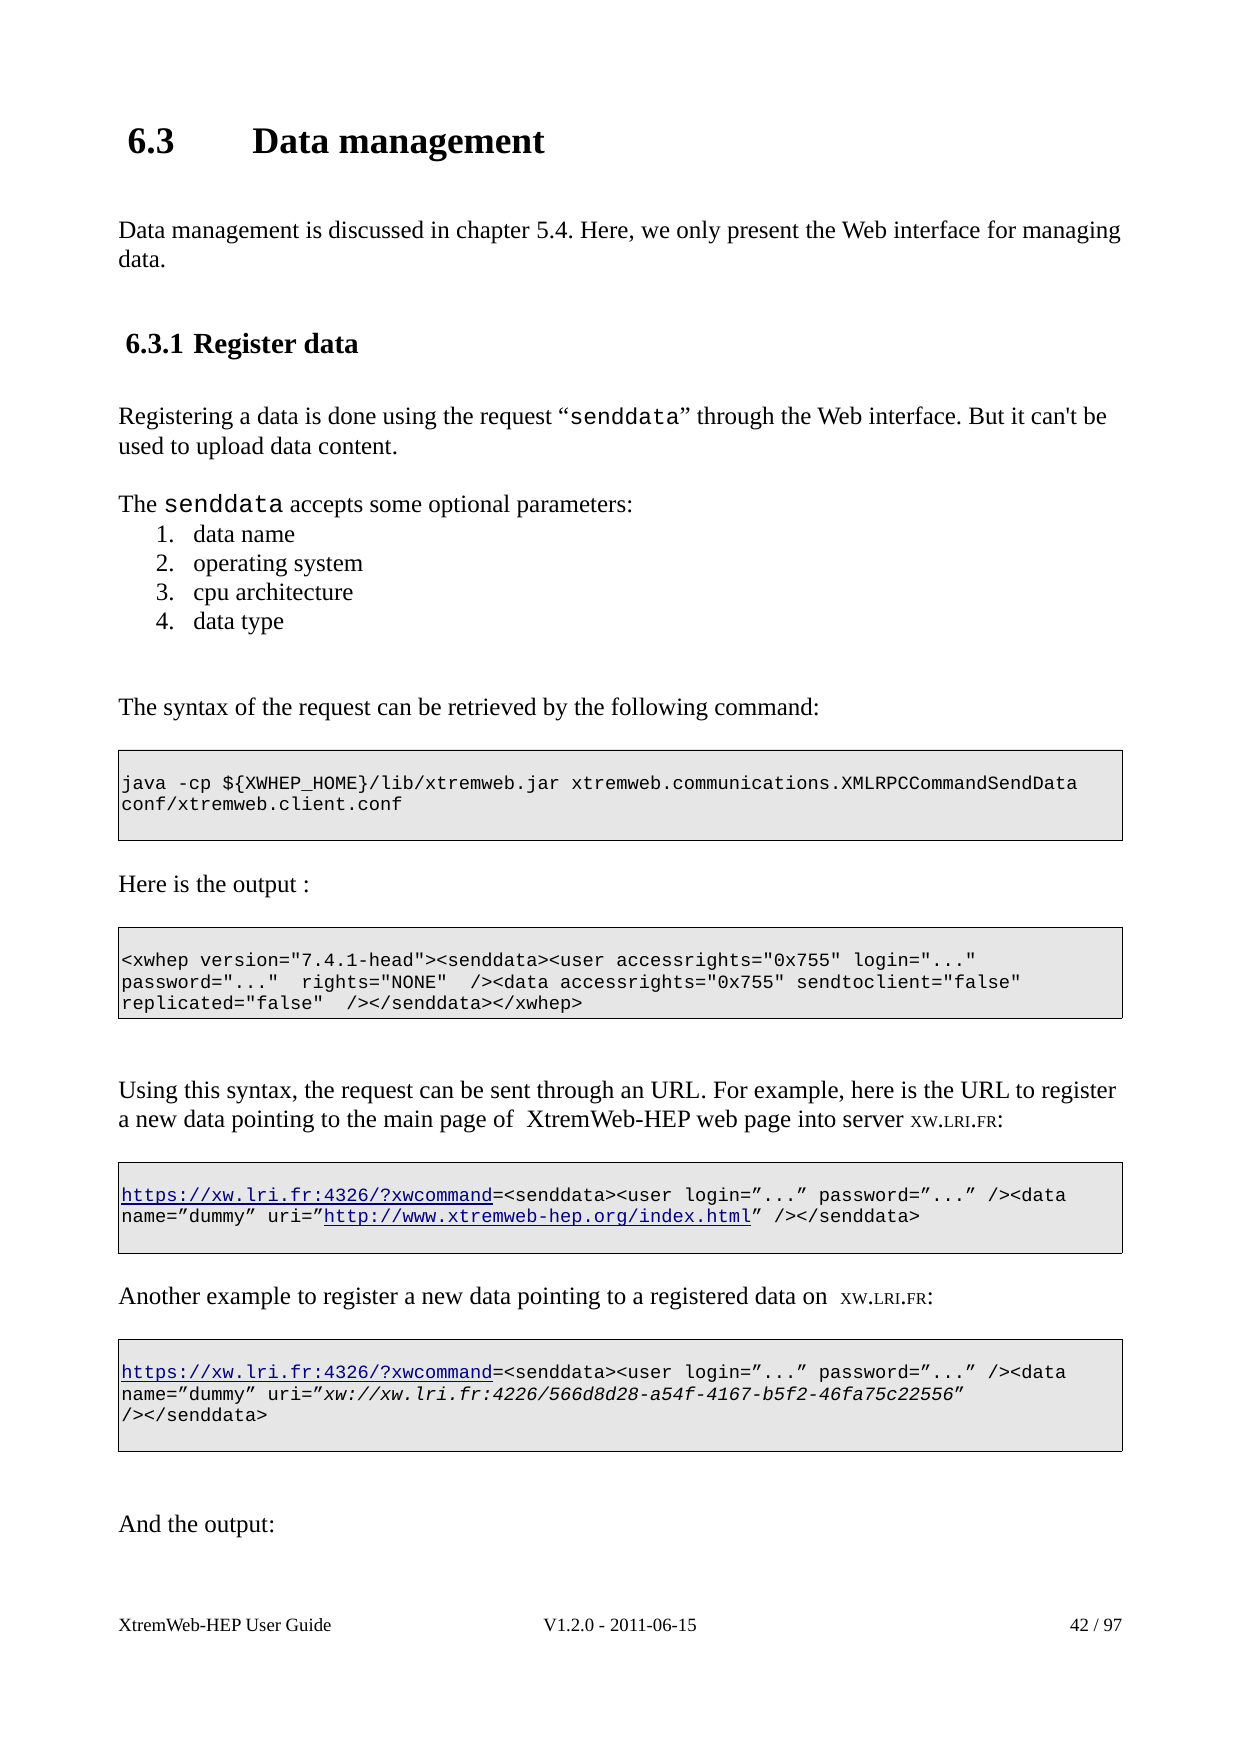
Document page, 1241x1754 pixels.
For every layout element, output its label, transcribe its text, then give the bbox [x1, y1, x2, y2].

text Using this syntax, the request can be sent through an URL. For example, here is the URL to register a new data pointing to the main page of XtremWeb-HEP web page into server xw.lri.fr: [118, 1075, 1122, 1133]
text The senddata accepts some optional parameters: [118, 489, 1122, 519]
list operating system [156, 548, 1122, 577]
text And the output: [118, 1509, 1122, 1537]
text Registering a data is done using the request “senddata” through the Web interface. But it can't be used to upload data content. [118, 401, 1122, 460]
text https://xw.lri.fr:4326/?xwcommand=<senddata><user login=”...” password=”...” /><data name=”dummy” uri=”http://www.xtremweb-hep.org/index.html” /></senddata> [119, 1183, 1122, 1225]
list data type [156, 606, 1122, 634]
text https://xw.lri.fr:4326/?xwcommand=<senddata><user login=”...” password=”...” /><data name=”dummy” uri=”xw://xw.lri.fr:4226/566d8d28-a54f-4167-b5f2-46fa75c22556” /></senddata> [119, 1360, 1122, 1424]
subtitle Register data [118, 326, 1122, 360]
text java -cp ${XWHEP_HOME}/lib/xtremweb.jar xtremweb.communications.XMLRPCCommandSendData conf/xtremweb.client.conf [119, 771, 1122, 813]
text <xwhep version="7.4.1-head"><senddata><user accessrights="0x755" login="..." password="..." rights="NONE" /><data accessrights="0x755" sendtoclient="false" replicated="false" /></senddata></xwhep> [119, 948, 1122, 1018]
text The syntax of the request can be retrieved by the following command: [118, 692, 1122, 721]
text Data management is discussed in chapter 5.4. Here, we only present the Web interface for managing data. [118, 215, 1122, 272]
text Here is the output : [118, 869, 1122, 898]
list data name [156, 519, 1122, 548]
list cpu architecture [156, 577, 1122, 606]
subtitle Data management [118, 118, 1122, 161]
text Another example to register a new data pointing to a registered data on xw.lri.fr: [118, 1281, 1122, 1310]
